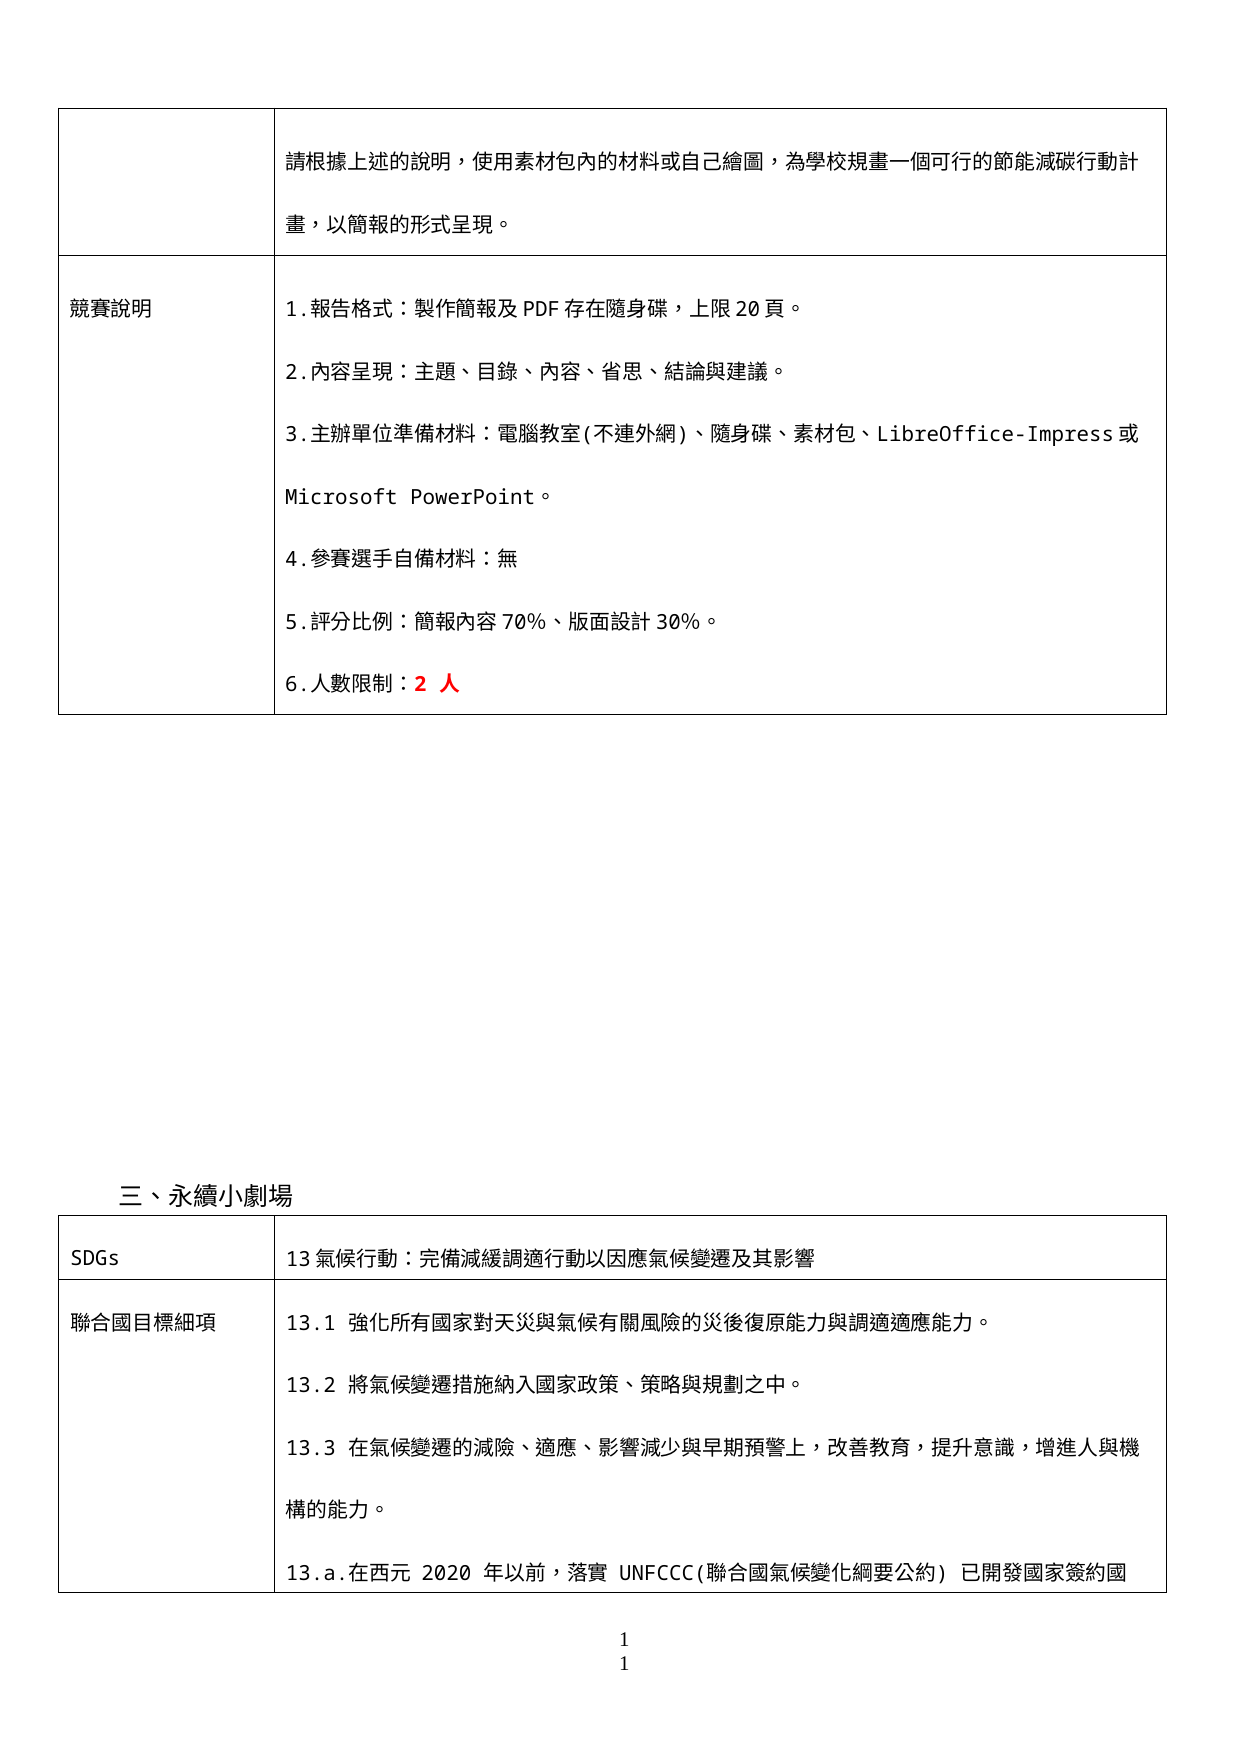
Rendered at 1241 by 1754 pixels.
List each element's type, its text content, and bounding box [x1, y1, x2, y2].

table_cell 競賽說明 [59, 256, 274, 714]
table_cell [59, 109, 274, 254]
table_header SDGs [59, 1216, 274, 1278]
table_cell 請根據上述的說明，使用素材包內的材料或自己繪圖，為學校規畫一個可行的節能減碳行動計畫，以簡報的形式呈現。 [275, 109, 1166, 254]
table_cell 13.1 強化所有國家對天災與氣候有關風險的災後復原能力與調適適應能力。 13.2 將氣候變遷措施納入國家政策、策略與規劃之中。 13.3 在氣候變遷的減險、適應、影響減少與早期預警上，改善教育，提升意識，增進人與機構的能力。 13.a.在西元 2020 年以前，落實 UNFCCC(聯合國氣候變化綱要公約) 已開發國家簽約國 [275, 1280, 1166, 1592]
table_cell 聯合國目標細項 [59, 1280, 274, 1592]
table_cell 1.報告格式：製作簡報及PDF存在隨身碟，上限20頁。 2.內容呈現：主題、目錄、內容、省思、結論與建議。 3.主辦單位準備材料：電腦教室(不連外網)、隨身碟、素材包、LibreOffice-Impress或Microsoft PowerPoint。 4.參賽選手自備材料：無 5.評分比例：簡報內容70％、版面設計30％。 6.人數限制：2 人 [275, 256, 1166, 714]
text 三、永續小劇場 [118, 1152, 1122, 1215]
table_header 13氣候行動：完備減緩調適行動以因應氣候變遷及其影響 [275, 1216, 1166, 1278]
